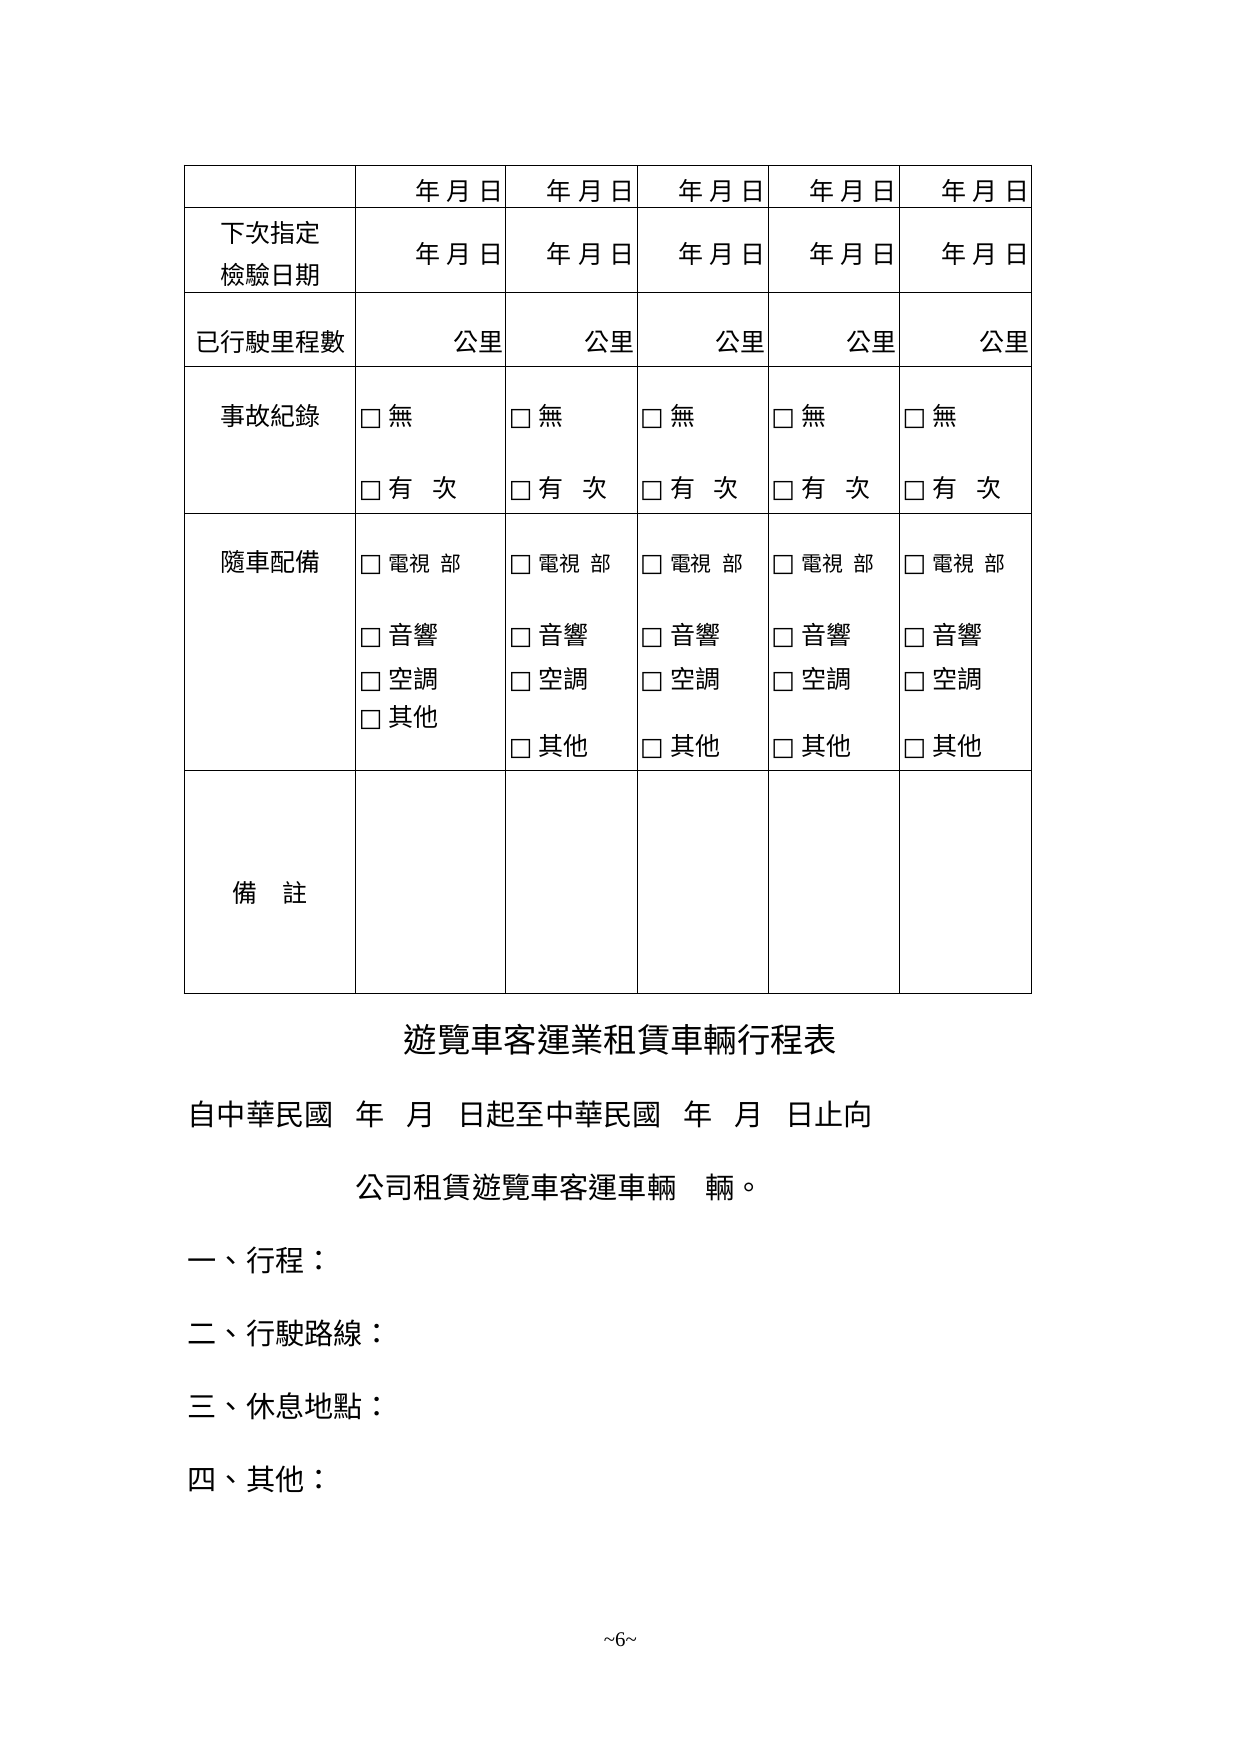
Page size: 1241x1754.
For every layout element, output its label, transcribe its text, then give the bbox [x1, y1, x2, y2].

table_cell □ 無 □ 有 次 [506, 367, 637, 512]
table_cell □ 無 □ 有 次 [356, 367, 505, 512]
table_cell 年 月 日 [900, 166, 1031, 207]
table_cell 公里 [638, 293, 768, 366]
table_cell □ 無 □ 有 次 [769, 367, 899, 512]
text 自中華民國 年 月 日起至中華民國 年 月 日止向 [187, 1067, 1053, 1140]
table_cell □ 電視 部 □ 音響 □ 空調 □ 其他 [356, 514, 505, 770]
table_cell 年 月 日 [769, 208, 899, 292]
table_cell [769, 771, 899, 993]
table_cell 年 月 日 [356, 208, 505, 292]
table_cell 備 註 [185, 771, 355, 993]
table_cell 事故紀錄 [185, 367, 355, 512]
table_cell 年 月 日 [506, 208, 637, 292]
table_cell [356, 771, 505, 993]
table_cell 年 月 日 [769, 166, 899, 207]
text 一、行程： [187, 1213, 1053, 1286]
text 遊覽車客運業租賃車輛行程表 [187, 994, 1053, 1067]
text 三、休息地點： [187, 1359, 1053, 1432]
table_cell [900, 771, 1031, 993]
table_cell □ 電視 部 □ 音響 □ 空調 □ 其他 [506, 514, 637, 770]
text 二、行駛路線： [187, 1286, 1053, 1359]
table_cell 公里 [900, 293, 1031, 366]
table_cell 公里 [356, 293, 505, 366]
table_cell □ 無 □ 有 次 [900, 367, 1031, 512]
table_cell 下次指定 檢驗日期 [185, 208, 355, 292]
table_cell [506, 771, 637, 993]
table_cell □ 電視 部 □ 音響 □ 空調 □ 其他 [638, 514, 768, 770]
table_cell 隨車配備 [185, 514, 355, 770]
table_cell □ 電視 部 □ 音響 □ 空調 □ 其他 [769, 514, 899, 770]
table_cell 年 月 日 [356, 166, 505, 207]
table_cell [185, 166, 355, 207]
table_cell 年 月 日 [506, 166, 637, 207]
table_cell □ 電視 部 □ 音響 □ 空調 □ 其他 [900, 514, 1031, 770]
table_cell □ 無 □ 有 次 [638, 367, 768, 512]
text 公司租賃遊覽車客運車輛 輛。 [187, 1140, 1053, 1213]
table_cell 年 月 日 [638, 208, 768, 292]
text 四、其他： [187, 1432, 1053, 1505]
table_cell 年 月 日 [900, 208, 1031, 292]
table_cell 公里 [506, 293, 637, 366]
table_cell 公里 [769, 293, 899, 366]
table_cell [638, 771, 768, 993]
table_cell 已行駛里程數 [185, 293, 355, 366]
table_cell 年 月 日 [638, 166, 768, 207]
